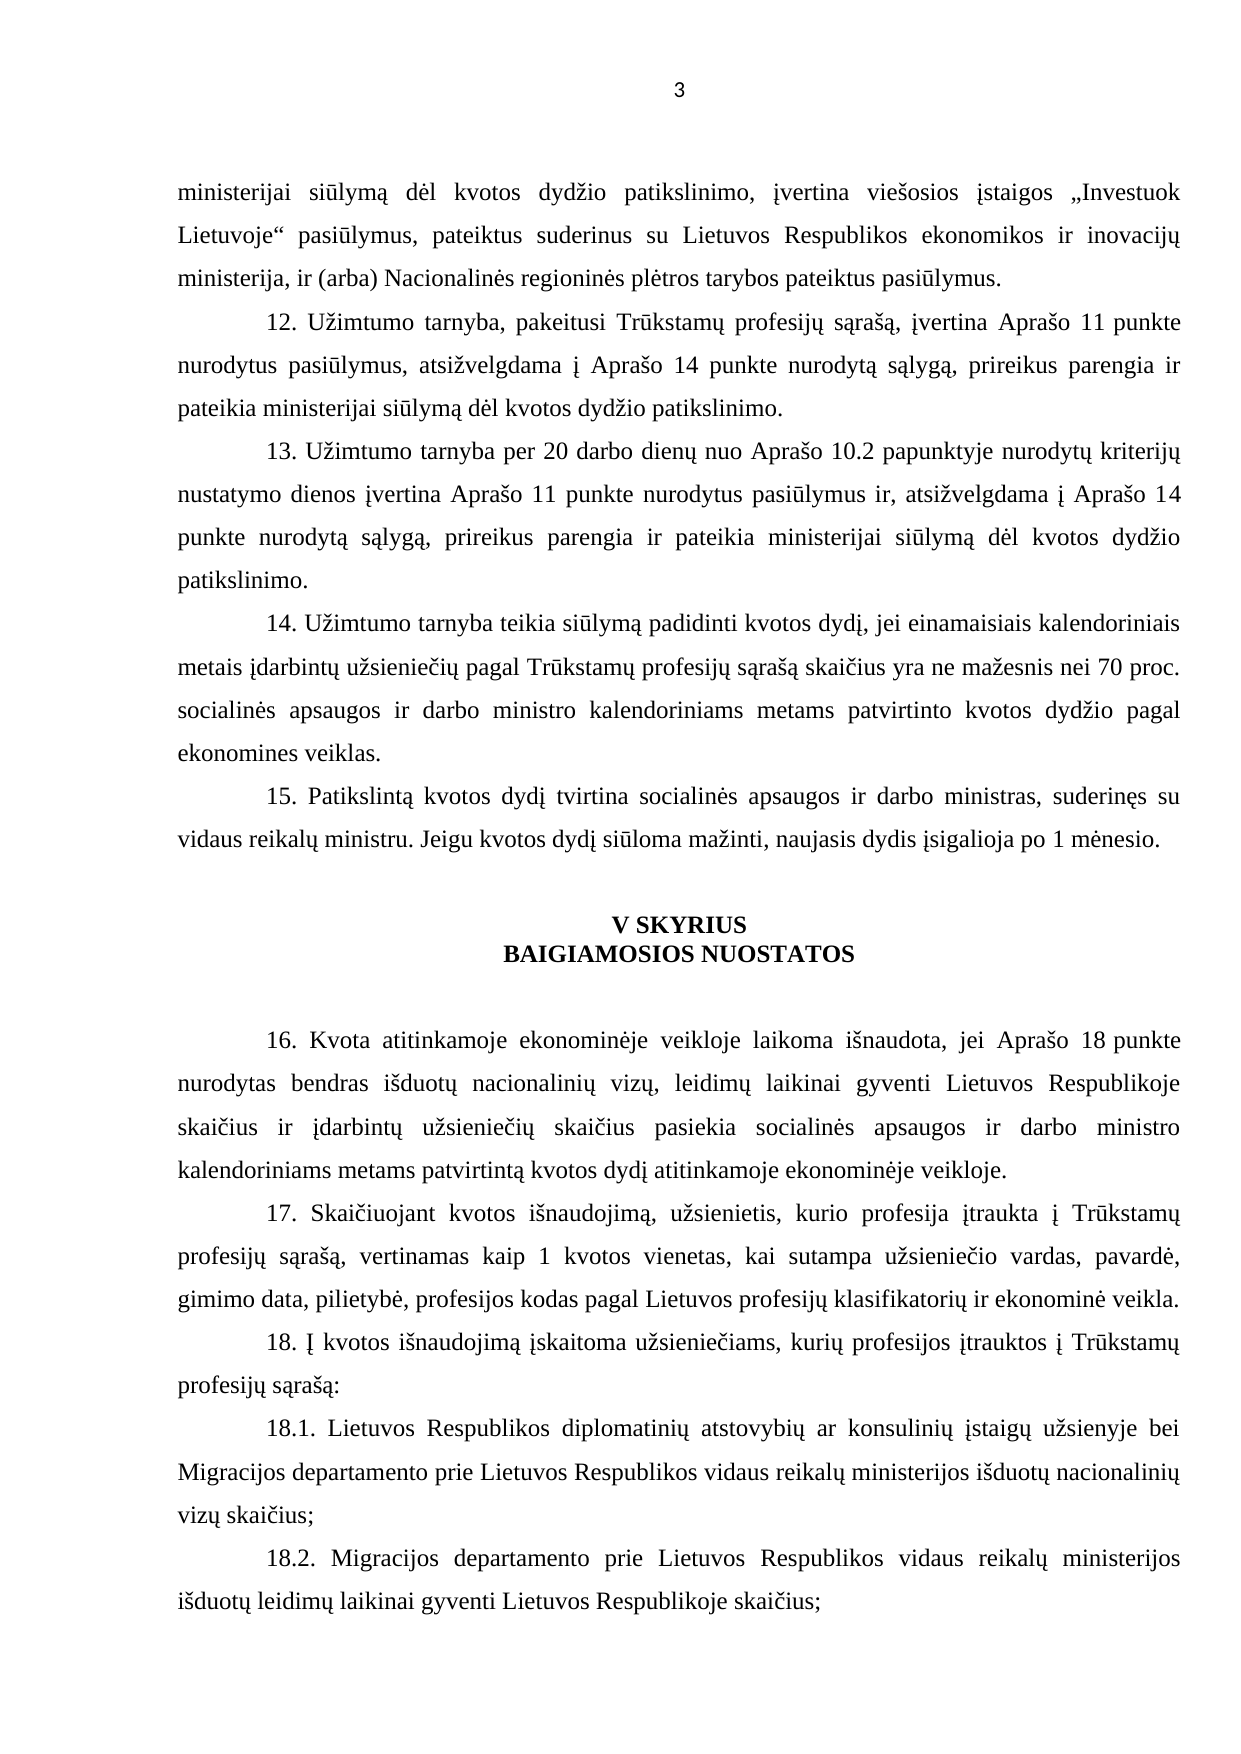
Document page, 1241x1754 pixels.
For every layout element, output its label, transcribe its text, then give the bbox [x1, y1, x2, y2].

text ministerijai siūlymą dėl kvotos dydžio patikslinimo, įvertina viešosios įstaigos „Investuok Lietuvoje“ pasiūlymus, pateiktus suderinus su Lietuvos Respublikos ekonomikos ir inovacijų ministerija, ir (arba) Nacionalinės regioninės plėtros tarybos pateiktus pasiūlymus. [177, 177, 1181, 292]
text 18. Į kvotos išnaudojimą įskaitoma užsieniečiams, kurių profesijos įtrauktos į Trūkstamų profesijų sąrašą: [177, 1327, 1181, 1399]
text 17. Skaičiuojant kvotos išnaudojimą, užsienietis, kurio profesija įtraukta į Trūkstamų profesijų sąrašą, vertinamas kaip 1 kvotos vienetas, kai sutampa užsieniečio vardas, pavardė, gimimo data, pilietybė, profesijos kodas pagal Lietuvos profesijų klasifikatorių ir ekonominė veikla. [177, 1198, 1181, 1313]
text V SKYRIUS [177, 910, 1181, 939]
text 14. Užimtumo tarnyba teikia siūlymą padidinti kvotos dydį, jei einamaisiais kalendoriniais metais įdarbintų užsieniečių pagal Trūkstamų profesijų sąrašą skaičius yra ne mažesnis nei 70 proc. socialinės apsaugos ir darbo ministro kalendoriniams metams patvirtinto kvotos dydžio pagal ekonomines veiklas. [177, 608, 1181, 767]
text 18.1. Lietuvos Respublikos diplomatinių atstovybių ar konsulinių įstaigų užsienyje bei Migracijos departamento prie Lietuvos Respublikos vidaus reikalų ministerijos išduotų nacionalinių vizų skaičius; [177, 1413, 1181, 1528]
text 18.2. Migracijos departamento prie Lietuvos Respublikos vidaus reikalų ministerijos išduotų leidimų laikinai gyventi Lietuvos Respublikoje skaičius; [177, 1543, 1181, 1615]
text 16. Kvota atitinkamoje ekonominėje veikloje laikoma išnaudota, jei Aprašo 18 punkte nurodytas bendras išduotų nacionalinių vizų, leidimų laikinai gyventi Lietuvos Respublikoje skaičius ir įdarbintų užsieniečių skaičius pasiekia socialinės apsaugos ir darbo ministro kalendoriniams metams patvirtintą kvotos dydį atitinkamoje ekonominėje veikloje. [177, 1025, 1181, 1183]
text 12. Užimtumo tarnyba, pakeitusi Trūkstamų profesijų sąrašą, įvertina Aprašo 11 punkte nurodytus pasiūlymus, atsižvelgdama į Aprašo 14 punkte nurodytą sąlygą, prireikus parengia ir pateikia ministerijai siūlymą dėl kvotos dydžio patikslinimo. [177, 307, 1181, 422]
text BAIGIAMOSIOS NUOSTATOS [177, 939, 1181, 968]
text 13. Užimtumo tarnyba per 20 darbo dienų nuo Aprašo 10.2 papunktyje nurodytų kriterijų nustatymo dienos įvertina Aprašo 11 punkte nurodytus pasiūlymus ir, atsižvelgdama į Aprašo 14 punkte nurodytą sąlygą, prireikus parengia ir pateikia ministerijai siūlymą dėl kvotos dydžio patikslinimo. [177, 436, 1181, 594]
text 15. Patikslintą kvotos dydį tvirtina socialinės apsaugos ir darbo ministras, suderinęs su vidaus reikalų ministru. Jeigu kvotos dydį siūloma mažinti, naujasis dydis įsigalioja po 1 mėnesio. [177, 781, 1181, 853]
